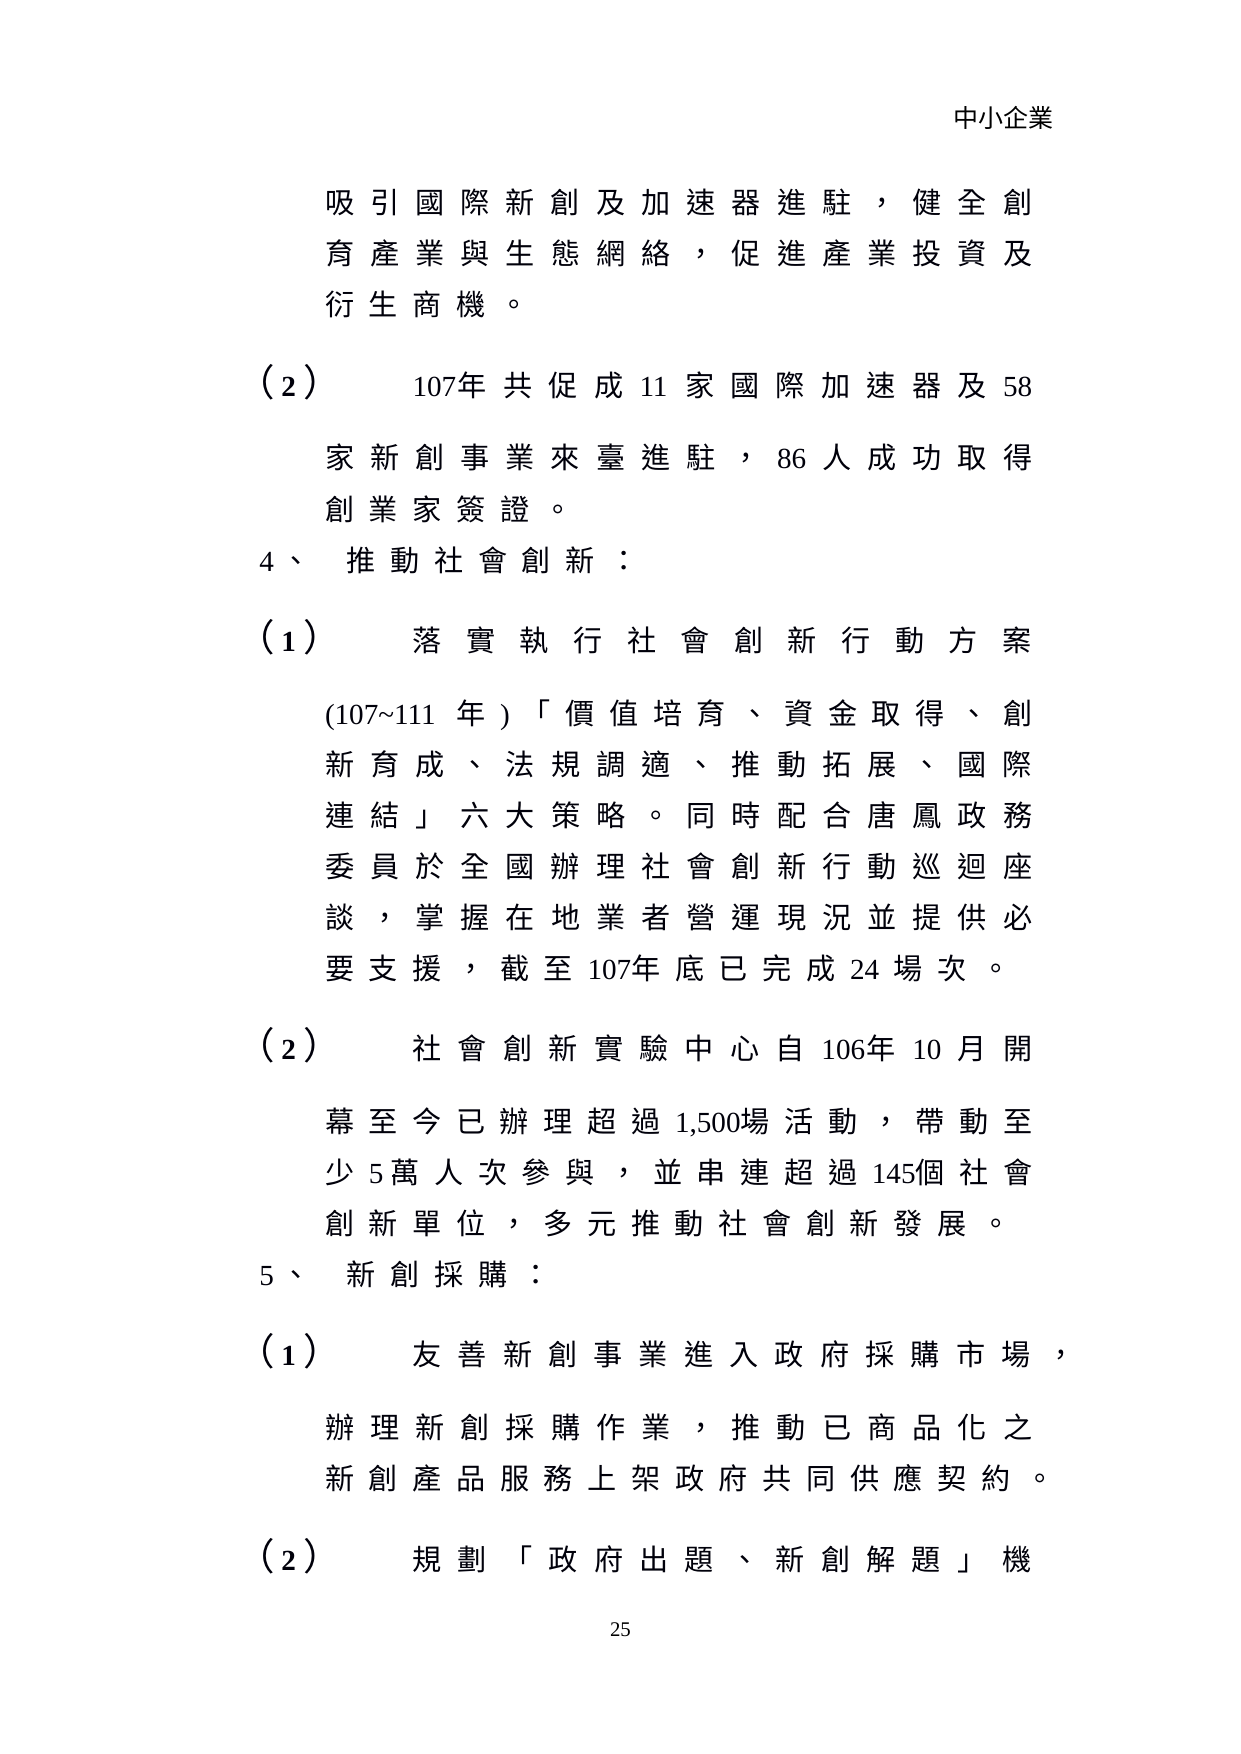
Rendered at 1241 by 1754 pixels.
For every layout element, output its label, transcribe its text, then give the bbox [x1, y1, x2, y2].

list 規劃「政府出題、新創解題」機制，促成機關與新創業者合作。107年辦理2次新創採購共同供應契約採購作業，協助22家新創業者上架，帶動21個政府機關採購新創產品及服務，並規劃研發型主題5式，促成7家新創業者提案與地方政府合作。 [231, 1489, 1047, 1592]
list 落實執行社會創新行動方案(107~111年)「價值培育、資金取得、創新育成、法規調適、推動拓展、國際連結」六大策略。同時配合唐鳳政務委員於全國辦理社會創新行動巡迴座談，掌握在地業者營運現況並提供必要支援，截至107年底已完成24場次。 [231, 571, 1047, 979]
list 社會創新實驗中心自106年10月開幕至今已辦理超過1,500場活動，帶動至少5萬人次參與，並串連超過145個社會創新單位，多元推動社會創新發展。 [231, 979, 1047, 1234]
list 新創採購： [238, 1234, 1047, 1285]
list 友善新創事業進入政府採購市場，辦理新創採購作業，推動已商品化之新創產品服務上架政府共同供應契約。 [231, 1285, 1047, 1489]
list 運用世大運選手村打造「林口新創園」，鏈結周邊產業，營造創新實證場域，並持續優化推動創業家簽證，吸引國際新創及加速器進駐，健全創育產業與生態網絡，促進產業投資及衍生商機。 [231, 162, 1047, 316]
list 推動社會創新： [238, 520, 1047, 571]
list 107年共促成11家國際加速器及58家新創事業來臺進駐，86人成功取得創業家簽證。 [231, 316, 1047, 520]
